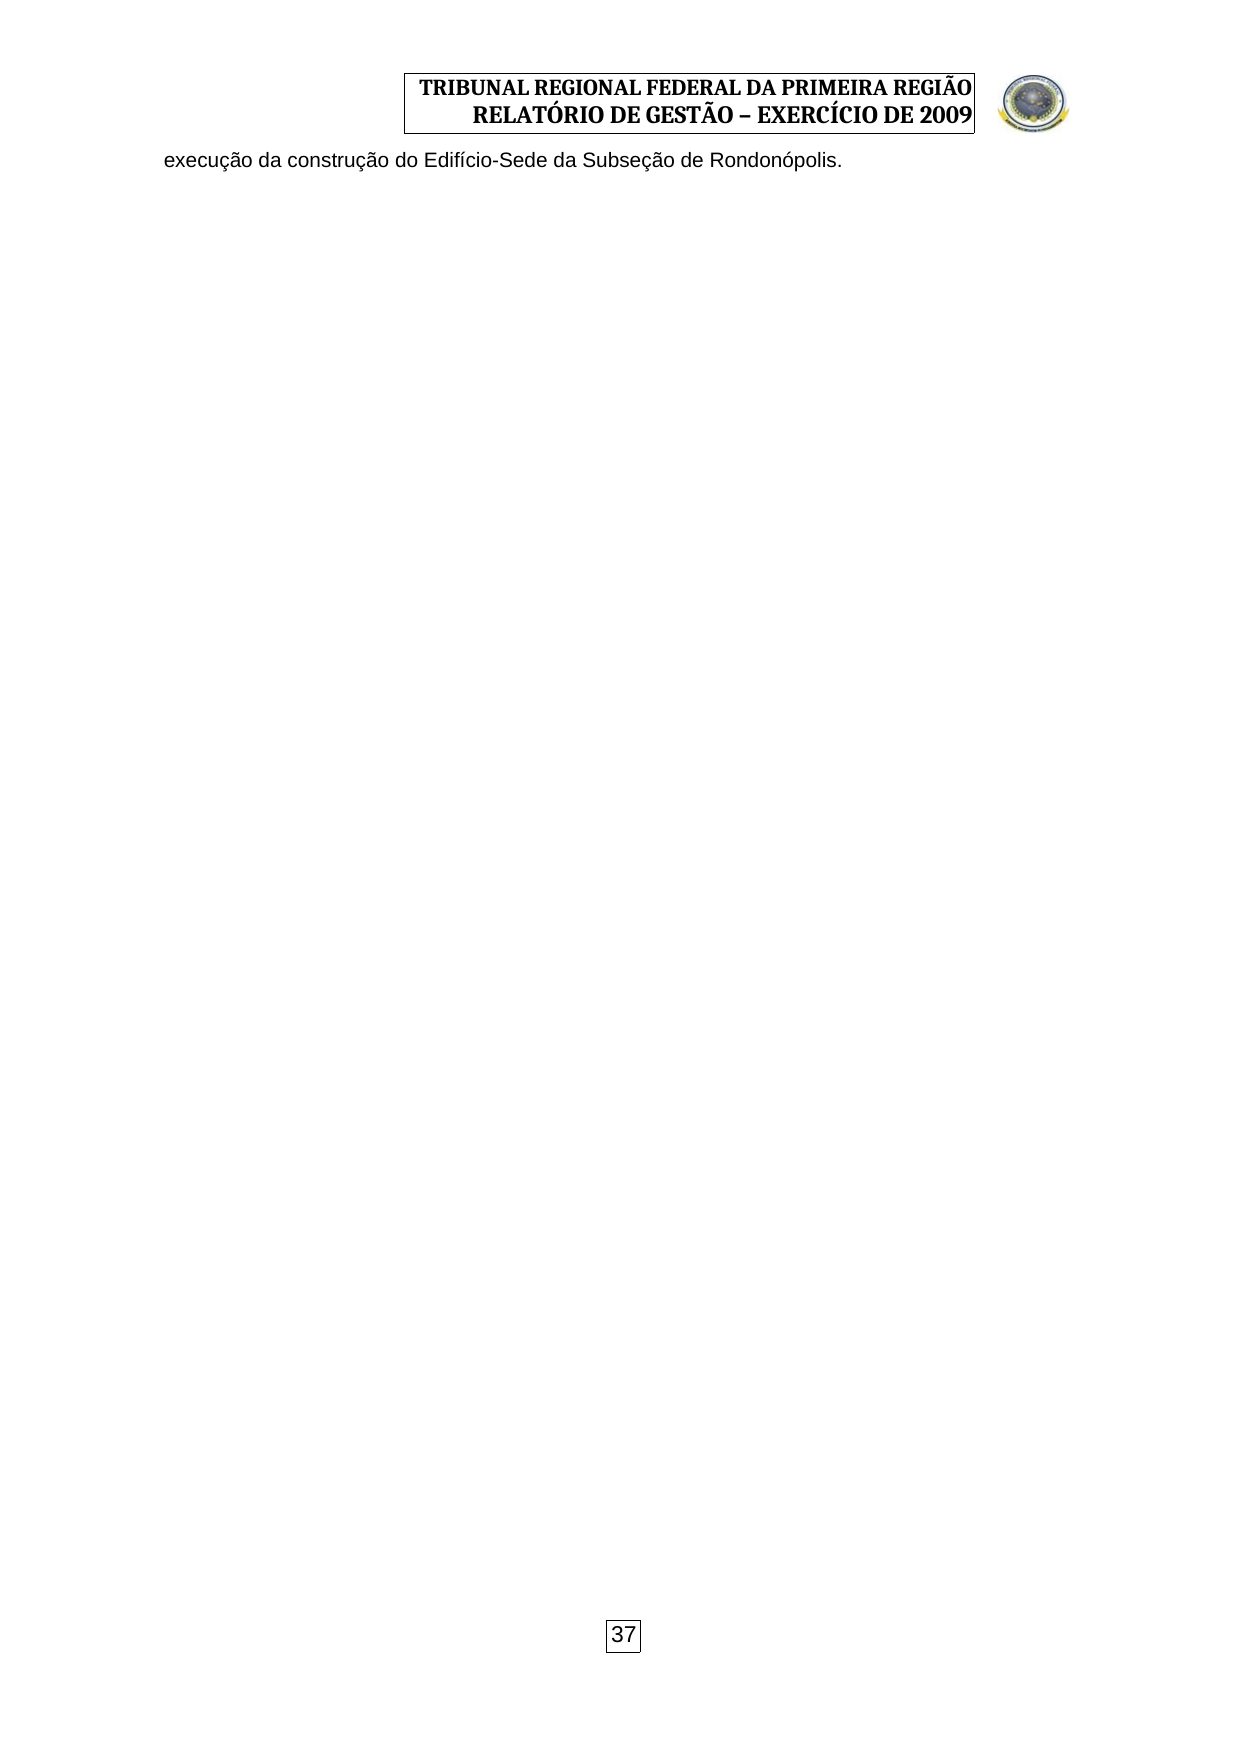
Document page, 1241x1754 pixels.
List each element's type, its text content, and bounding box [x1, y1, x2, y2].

picture [997, 75, 1070, 133]
text execução da construção do Edifício-Sede da Subseção de Rondonópolis. [163, 148, 1083, 172]
